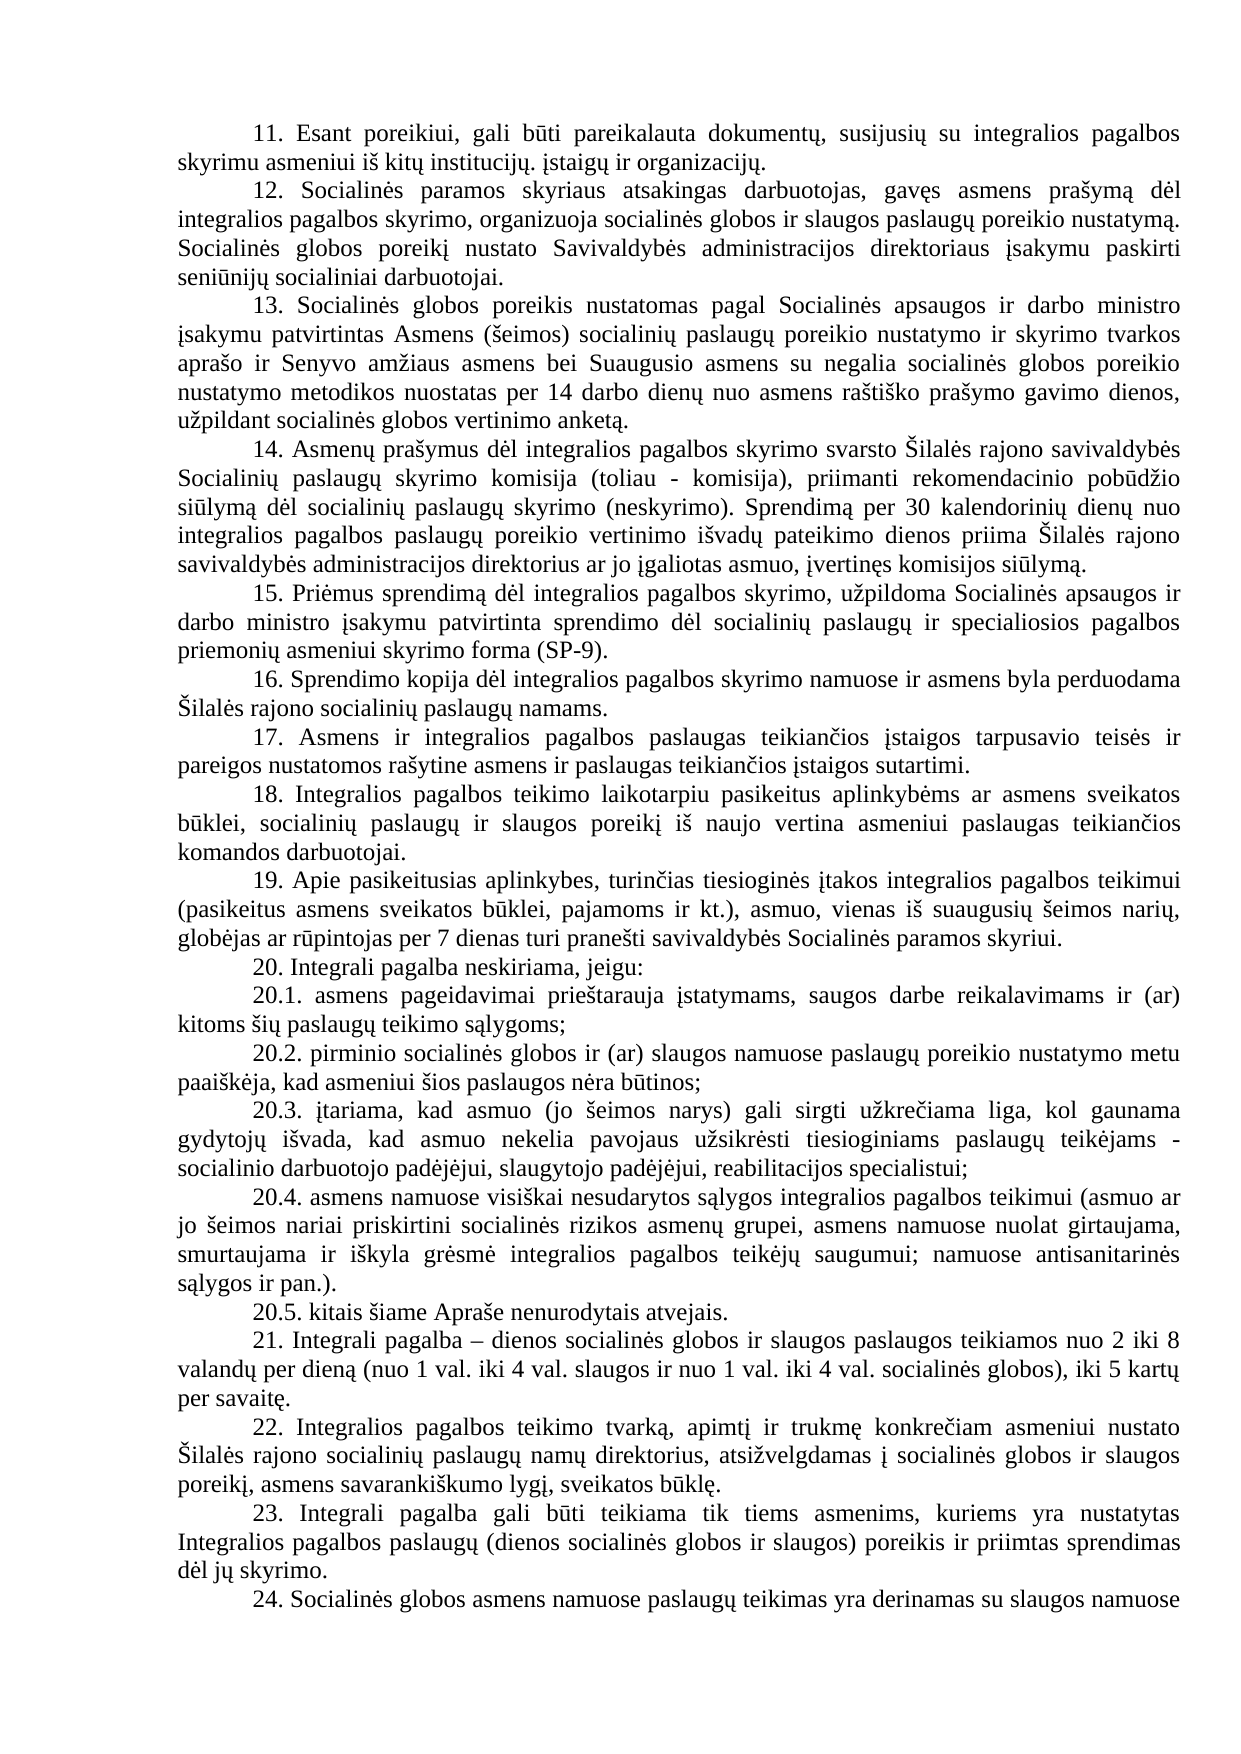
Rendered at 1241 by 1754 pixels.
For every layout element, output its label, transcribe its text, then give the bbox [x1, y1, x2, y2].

text 13. Socialinės globos poreikis nustatomas pagal Socialinės apsaugos ir darbo ministro įsakymu patvirtintas Asmens (šeimos) socialinių paslaugų poreikio nustatymo ir skyrimo tvarkos aprašo ir Senyvo amžiaus asmens bei Suaugusio asmens su negalia socialinės globos poreikio nustatymo metodikos nuostatas per 14 darbo dienų nuo asmens raštiško prašymo gavimo dienos, užpildant socialinės globos vertinimo anketą. [177, 291, 1181, 434]
text 12. Socialinės paramos skyriaus atsakingas darbuotojas, gavęs asmens prašymą dėl integralios pagalbos skyrimo, organizuoja socialinės globos ir slaugos paslaugų poreikio nustatymą. Socialinės globos poreikį nustato Savivaldybės administracijos direktoriaus įsakymu paskirti seniūnijų socialiniai darbuotojai. [177, 176, 1181, 291]
text 23. Integrali pagalba gali būti teikiama tik tiems asmenims, kuriems yra nustatytas Integralios pagalbos paslaugų (dienos socialinės globos ir slaugos) poreikis ir priimtas sprendimas dėl jų skyrimo. [177, 1498, 1181, 1584]
text 17. Asmens ir integralios pagalbos paslaugas teikiančios įstaigos tarpusavio teisės ir pareigos nustatomos rašytine asmens ir paslaugas teikiančios įstaigos sutartimi. [177, 722, 1181, 779]
text 24. Socialinės globos asmens namuose paslaugų teikimas yra derinamas su slaugos namuose [177, 1584, 1181, 1613]
text 21. Integrali pagalba – dienos socialinės globos ir slaugos paslaugos teikiamos nuo 2 iki 8 valandų per dieną (nuo 1 val. iki 4 val. slaugos ir nuo 1 val. iki 4 val. socialinės globos), iki 5 kartų per savaitę. [177, 1326, 1181, 1412]
text 14. Asmenų prašymus dėl integralios pagalbos skyrimo svarsto Šilalės rajono savivaldybės Socialinių paslaugų skyrimo komisija (toliau - komisija), priimanti rekomendacinio pobūdžio siūlymą dėl socialinių paslaugų skyrimo (neskyrimo). Sprendimą per 30 kalendorinių dienų nuo integralios pagalbos paslaugų poreikio vertinimo išvadų pateikimo dienos priima Šilalės rajono savivaldybės administracijos direktorius ar jo įgaliotas asmuo, įvertinęs komisijos siūlymą. [177, 434, 1181, 578]
text 20.2. pirminio socialinės globos ir (ar) slaugos namuose paslaugų poreikio nustatymo metu paaiškėja, kad asmeniui šios paslaugos nėra būtinos; [177, 1038, 1181, 1096]
text 18. Integralios pagalbos teikimo laikotarpiu pasikeitus aplinkybėms ar asmens sveikatos būklei, socialinių paslaugų ir slaugos poreikį iš naujo vertina asmeniui paslaugas teikiančios komandos darbuotojai. [177, 779, 1181, 866]
text 20.4. asmens namuose visiškai nesudarytos sąlygos integralios pagalbos teikimui (asmuo ar jo šeimos nariai priskirtini socialinės rizikos asmenų grupei, asmens namuose nuolat girtaujama, smurtaujama ir iškyla grėsmė integralios pagalbos teikėjų saugumui; namuose antisanitarinės sąlygos ir pan.). [177, 1182, 1181, 1297]
text 16. Sprendimo kopija dėl integralios pagalbos skyrimo namuose ir asmens byla perduodama Šilalės rajono socialinių paslaugų namams. [177, 664, 1181, 722]
text 15. Priėmus sprendimą dėl integralios pagalbos skyrimo, užpildoma Socialinės apsaugos ir darbo ministro įsakymu patvirtinta sprendimo dėl socialinių paslaugų ir specialiosios pagalbos priemonių asmeniui skyrimo forma (SP-9). [177, 578, 1181, 664]
text 22. Integralios pagalbos teikimo tvarką, apimtį ir trukmę konkrečiam asmeniui nustato Šilalės rajono socialinių paslaugų namų direktorius, atsižvelgdamas į socialinės globos ir slaugos poreikį, asmens savarankiškumo lygį, sveikatos būklę. [177, 1412, 1181, 1498]
text 11. Esant poreikiui, gali būti pareikalauta dokumentų, susijusių su integralios pagalbos skyrimu asmeniui iš kitų institucijų. įstaigų ir organizacijų. [177, 118, 1181, 176]
text 20.5. kitais šiame Apraše nenurodytais atvejais. [177, 1297, 1181, 1326]
text 19. Apie pasikeitusias aplinkybes, turinčias tiesioginės įtakos integralios pagalbos teikimui (pasikeitus asmens sveikatos būklei, pajamoms ir kt.), asmuo, vienas iš suaugusių šeimos narių, globėjas ar rūpintojas per 7 dienas turi pranešti savivaldybės Socialinės paramos skyriui. [177, 866, 1181, 952]
text 20.1. asmens pageidavimai prieštarauja įstatymams, saugos darbe reikalavimams ir (ar) kitoms šių paslaugų teikimo sąlygoms; [177, 981, 1181, 1038]
text 20. Integrali pagalba neskiriama, jeigu: [177, 952, 1181, 981]
text 20.3. įtariama, kad asmuo (jo šeimos narys) gali sirgti užkrečiama liga, kol gaunama gydytojų išvada, kad asmuo nekelia pavojaus užsikrėsti tiesioginiams paslaugų teikėjams - socialinio darbuotojo padėjėjui, slaugytojo padėjėjui, reabilitacijos specialistui; [177, 1096, 1181, 1182]
